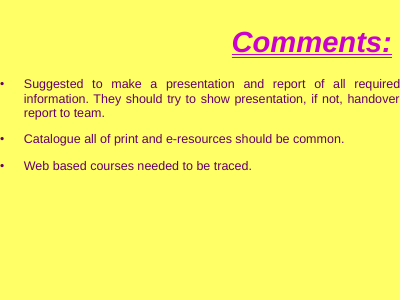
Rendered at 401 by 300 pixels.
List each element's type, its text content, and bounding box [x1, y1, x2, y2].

subtitle Comments: [6, 25, 394, 58]
list Suggested to make a presentation and report of all required information. They should try to show presentation, if not, handover report to team. [0, 77, 400, 120]
list Web based courses needed to be traced. [0, 158, 400, 173]
list Catalogue all of print and e-resources should be common. [0, 132, 400, 147]
